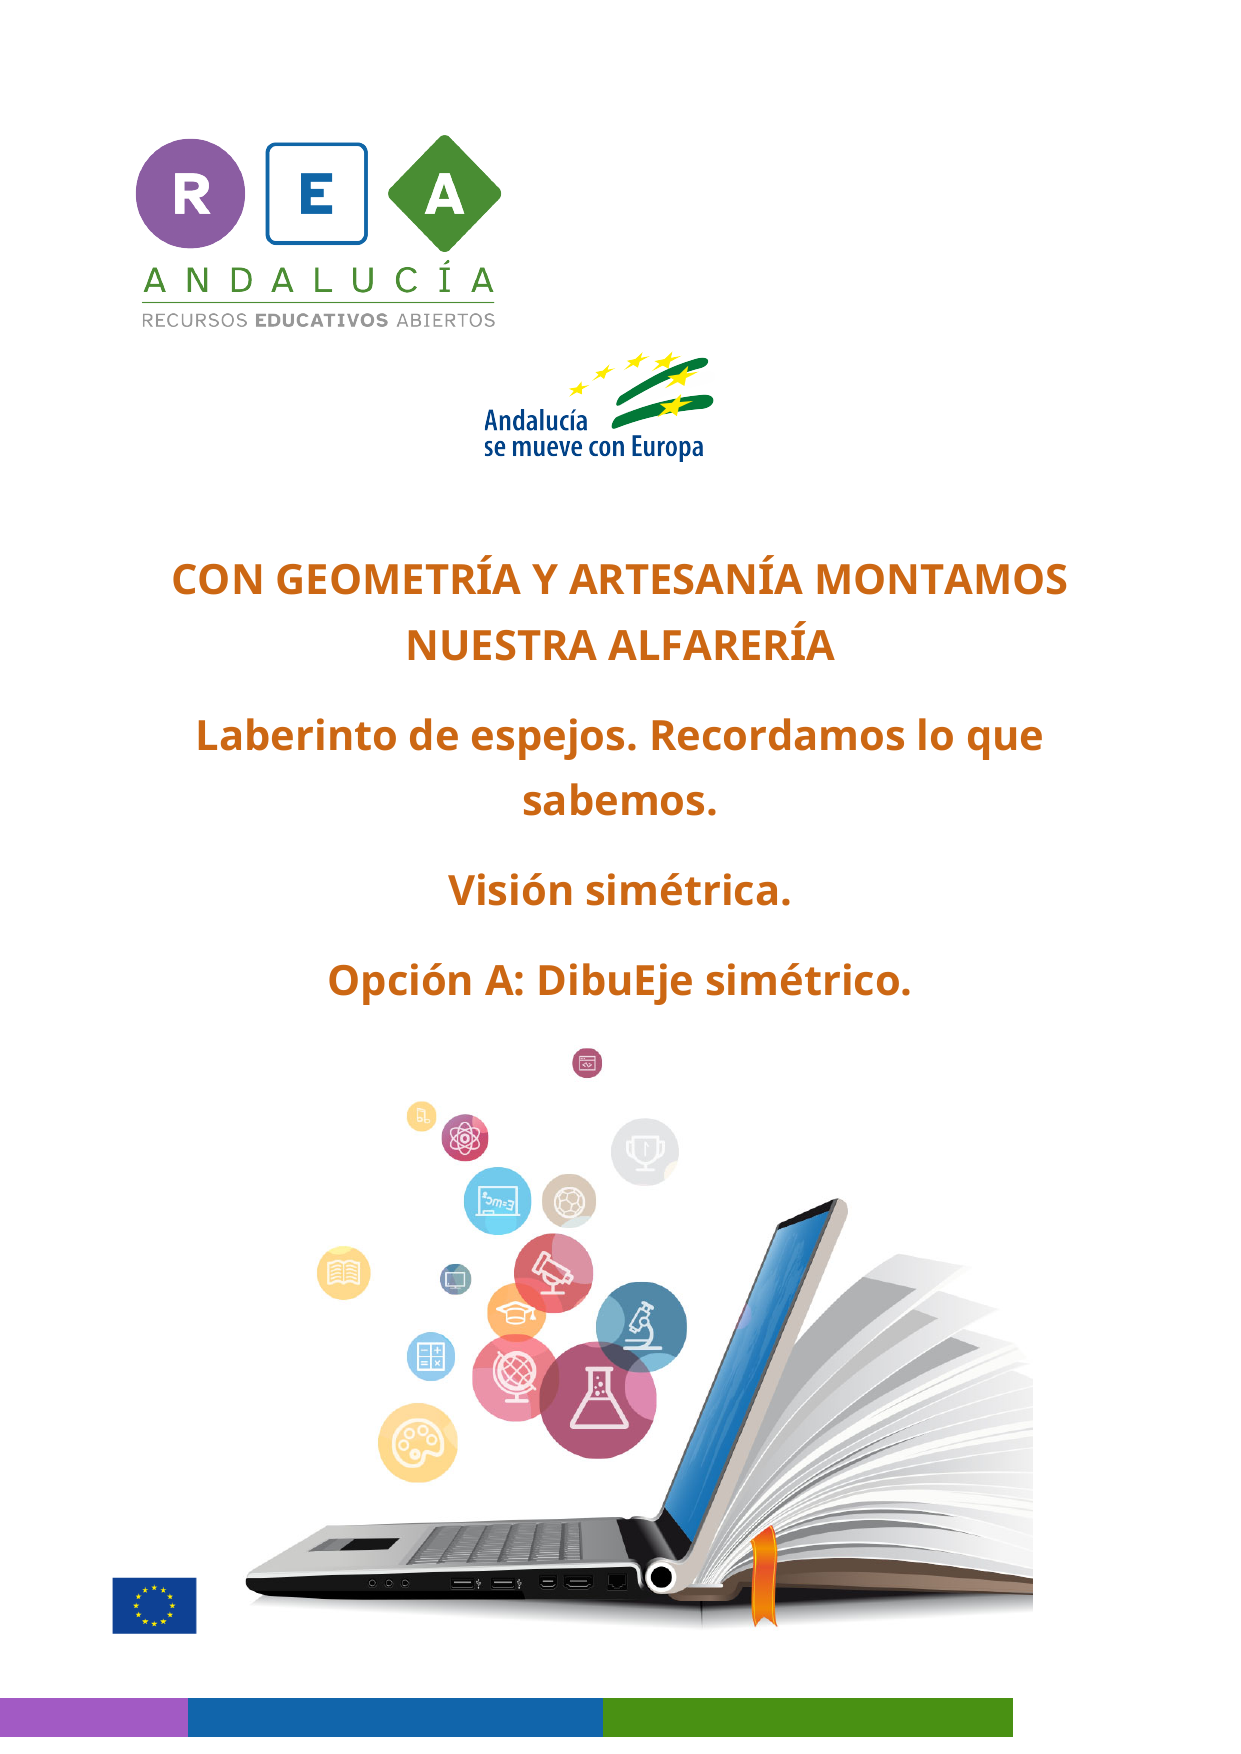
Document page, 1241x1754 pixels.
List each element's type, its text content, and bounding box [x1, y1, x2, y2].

title Opción A: DibuEje simétrico. [118, 951, 1122, 1008]
title Laberinto de espejos. Recordamos lo que sabemos. [118, 706, 1122, 828]
title CON GEOMETRÍA Y ARTESANÍA MONTAMOS NUESTRA ALFARERÍA [118, 550, 1122, 672]
picture [118, 118, 715, 462]
picture [0, 1015, 1033, 1737]
title Visión simétrica. [118, 861, 1122, 918]
